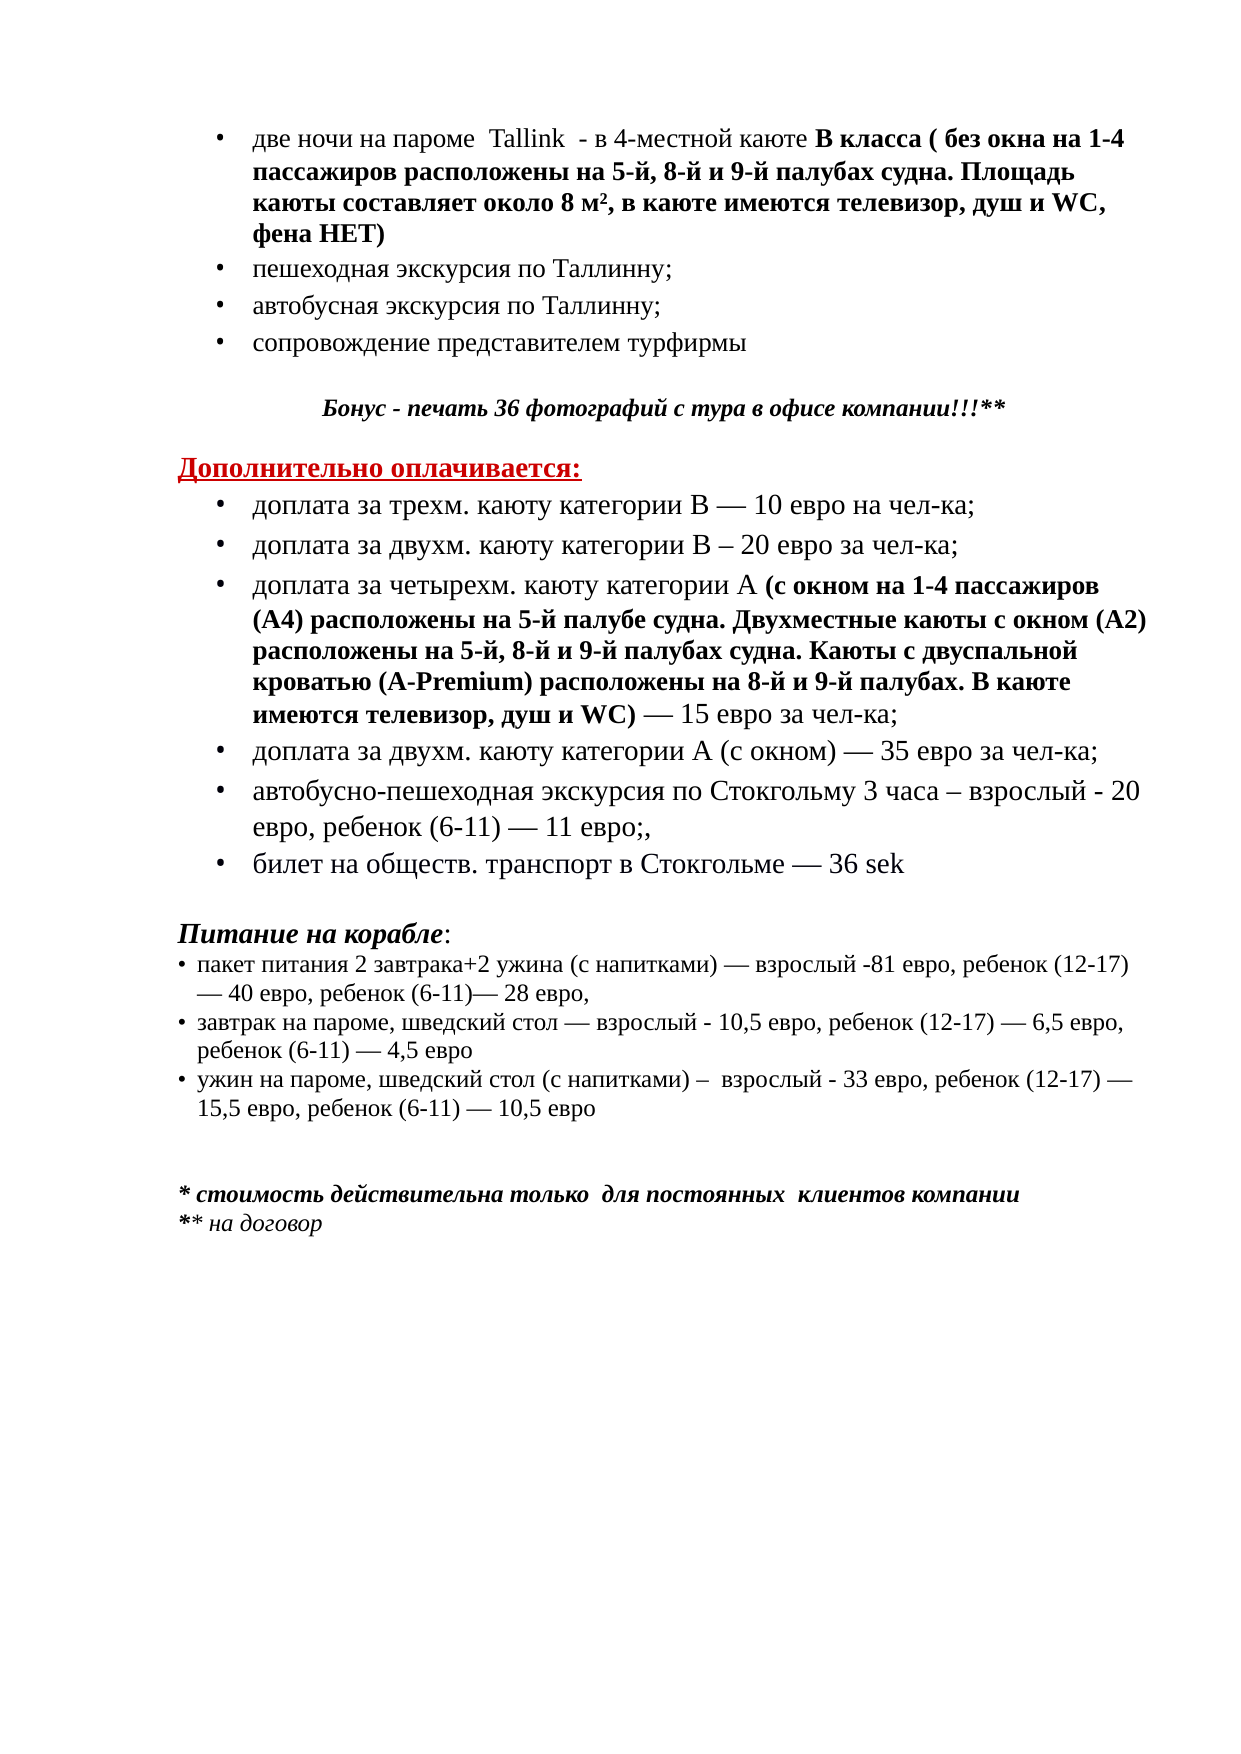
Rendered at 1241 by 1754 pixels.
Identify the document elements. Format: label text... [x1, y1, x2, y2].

list пакет питания 2 завтрака+2 ужина (с напитками) — взрослый -81 евро, ребенок (12-17)— 40 евро, ребенок (6-11)— 28 евро, [177, 949, 1152, 1007]
text Питание на корабле: [177, 916, 1152, 949]
text ** на договор [177, 1208, 1152, 1237]
list доплата за четырехм. каюту категории А (с окном на 1-4 пассажиров (А4) расположены на 5-й палубе судна. Двухместные каюты с окном (А2) расположены на 5-й, 8-й и 9-й палубах судна. Каюты с двуспальной кроватью (A-Premium) расположены на 8-й и 9-й палубах. В каюте имеются телевизор, душ и WC) — 15 евро за чел-ка; [215, 563, 1152, 730]
list две ночи на пароме Tallink - в 4-местной каюте B класса ( без окна на 1-4 пассажиров расположены на 5-й, 8-й и 9-й палубах судна. Площадь каюты составляет около 8 м², в каюте имеются телевизор, душ и WC, фена НЕТ) [215, 118, 1152, 248]
list доплата за двухм. каюту категории А (с окном) — 35 евро за чел-ка; [215, 730, 1152, 769]
text Бонус - печать 36 фотографий с тура в офисе компании!!!** [177, 393, 1152, 421]
list автобусная экскурсия по Таллинну; [215, 285, 1152, 322]
list пешеходная экскурсия по Таллинну; [215, 248, 1152, 285]
list доплата за трехм. каюту категории B — 10 евро на чел-ка; [215, 484, 1152, 523]
list завтрак на пароме, шведский стол — взрослый - 10,5 евро, ребенок (12-17) — 6,5 евро, ребенок (6-11) — 4,5 евро [177, 1007, 1152, 1064]
text Дополнительно оплачивается: [177, 450, 1152, 484]
list билет на обществ. транспорт в Стокгольме — 36 sek [215, 843, 1152, 882]
text * стоимость действительна только для постоянных клиентов компании [177, 1179, 1152, 1208]
list ужин на пароме, шведский стол (с напитками) – взрослый - 33 евро, ребенок (12-17) — 15,5 евро, ребенок (6-11) — 10,5 евро [177, 1064, 1152, 1122]
list доплата за двухм. каюту категории B – 20 евро за чел-ка; [215, 523, 1152, 563]
list автобусно-пешеходная экскурсия по Стокгольму 3 часа – взрослый - 20 евро, ребенок (6-11) — 11 евро;, [215, 769, 1152, 843]
list сопровождение представителем турфирмы [215, 322, 1152, 359]
